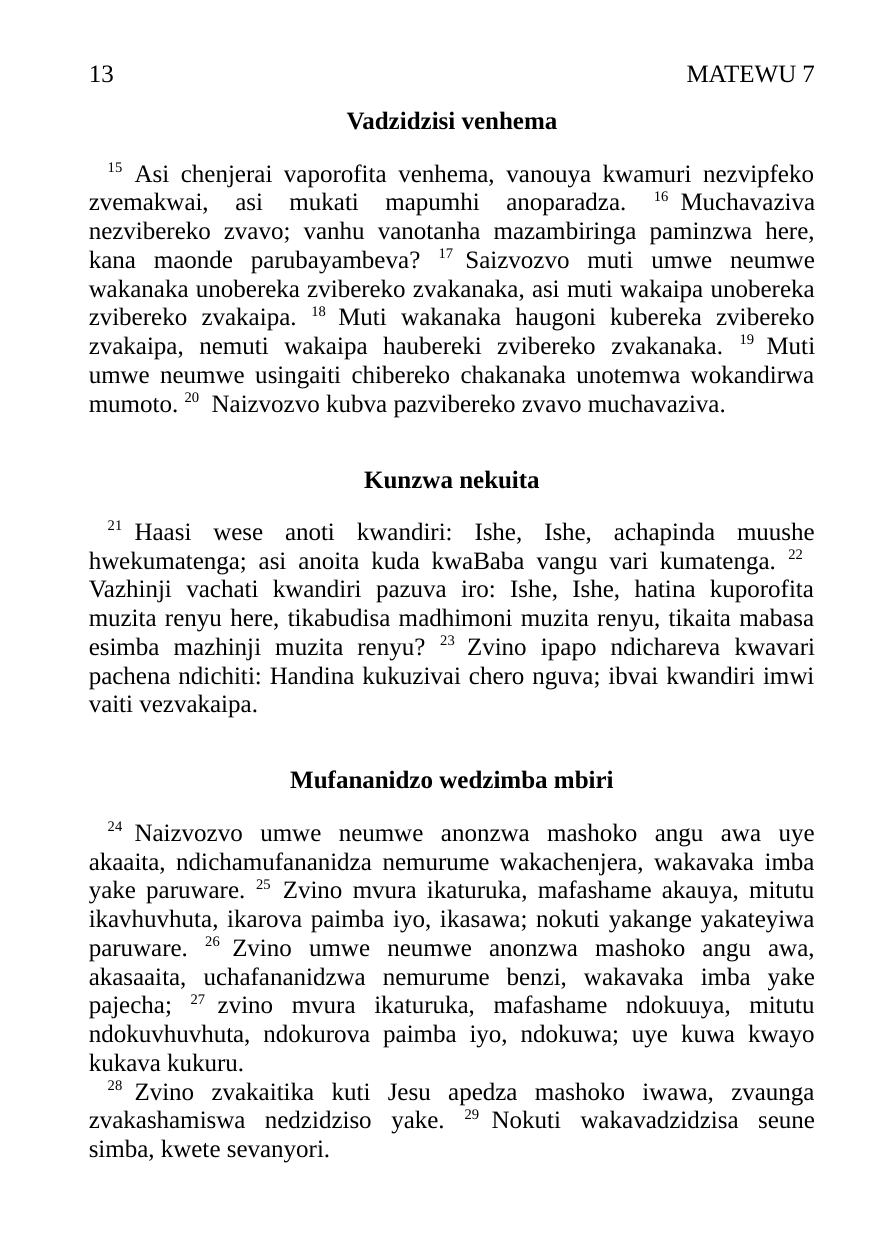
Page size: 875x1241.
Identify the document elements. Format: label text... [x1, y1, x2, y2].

text Kunzwa nekuita [88, 465, 815, 493]
text Mufananidzo wedzimba mbiri [88, 766, 815, 794]
text 28 Zvino zvakaitika kuti Jesu apedza mashoko iwawa, zvaunga zvakashamiswa nedzidziso yake. 29 Nokuti wakavadzidzisa seune simba, kwete sevanyori. [88, 1077, 815, 1163]
text Vadzidzisi venhema [88, 106, 815, 135]
text 15 Asi chenjerai vaporofita venhema, vanouya kwamuri nezvipfeko zvemakwai, asi mukati mapumhi anoparadza. 16 Muchavaziva nezvibereko zvavo; vanhu vanotanha mazambiringa paminzwa here, kana maonde parubayambeva? 17 Saizvozvo muti umwe neumwe wakanaka unobereka zvibereko zvakanaka, asi muti wakaipa unobereka zvibereko zvakaipa. 18 Muti wakanaka haugoni kubereka zvibereko zvakaipa, nemuti wakaipa haubereki zvibereko zvakanaka. 19 Muti umwe neumwe usingaiti chibereko chakanaka unotemwa wokandirwa mumoto. 20 Naizvozvo kubva pazvibereko zvavo muchavaziva. [88, 159, 815, 417]
text 21 Haasi wese anoti kwandiri: Ishe, Ishe, achapinda muushe hwekumatenga; asi anoita kuda kwaBaba vangu vari kumatenga. 22 Vazhinji vachati kwandiri pazuva iro: Ishe, Ishe, hatina kuporofita muzita renyu here, tikabudisa madhimoni muzita renyu, tikaita mabasa esimba mazhinji muzita renyu? 23 Zvino ipapo ndichareva kwavari pachena ndichiti: Handina kukuzivai chero nguva; ibvai kwandiri imwi vaiti vezvakaipa. [88, 517, 815, 718]
text 24 Naizvozvo umwe neumwe anonzwa mashoko angu awa uye akaaita, ndichamufananidza nemurume wakachenjera, wakavaka imba yake paruware. 25 Zvino mvura ikaturuka, mafashame akauya, mitutu ikavhuvhuta, ikarova paimba iyo, ikasawa; nokuti yakange yakateyiwa paruware. 26 Zvino umwe neumwe anonzwa mashoko angu awa, akasaaita, uchafananidzwa nemurume benzi, wakavaka imba yake pajecha; 27 zvino mvura ikaturuka, mafashame ndokuuya, mitutu ndokuvhuvhuta, ndokurova paimba iyo, ndokuwa; uye kuwa kwayo kukava kukuru. [88, 818, 815, 1077]
